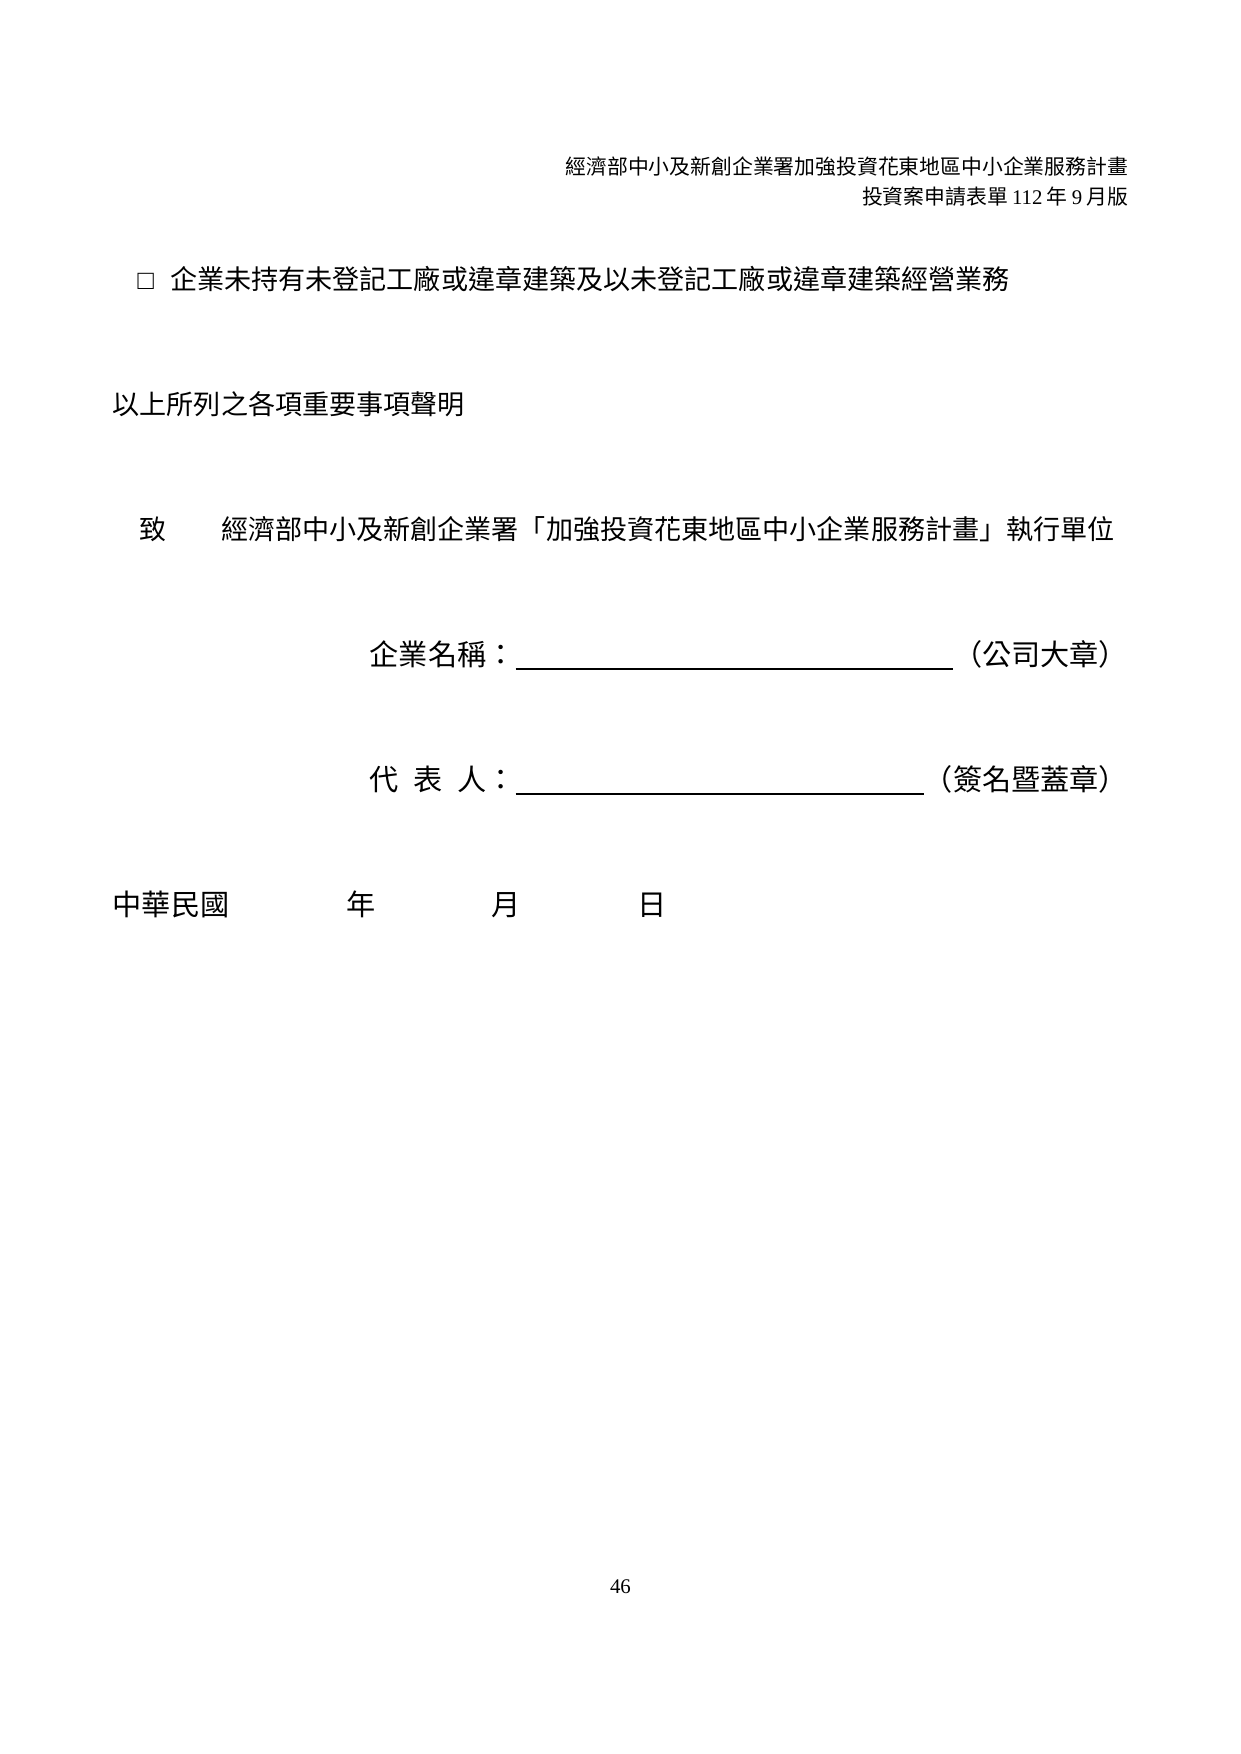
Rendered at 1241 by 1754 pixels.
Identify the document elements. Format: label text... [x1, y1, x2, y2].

text 企業名稱： （公司大章） [112, 611, 1128, 674]
text 中華民國 年 月 日 [112, 861, 1128, 924]
text 代 表 人： （簽名暨蓋章） [112, 736, 1128, 799]
text 致 經濟部中小及新創企業署「加強投資花東地區中小企業服務計畫」執行單位 [112, 486, 1128, 549]
list 企業未持有未登記工廠或違章建築及以未登記工廠或違章建築經營業務 [137, 236, 1128, 299]
text 以上所列之各項重要事項聲明 [112, 361, 1128, 424]
